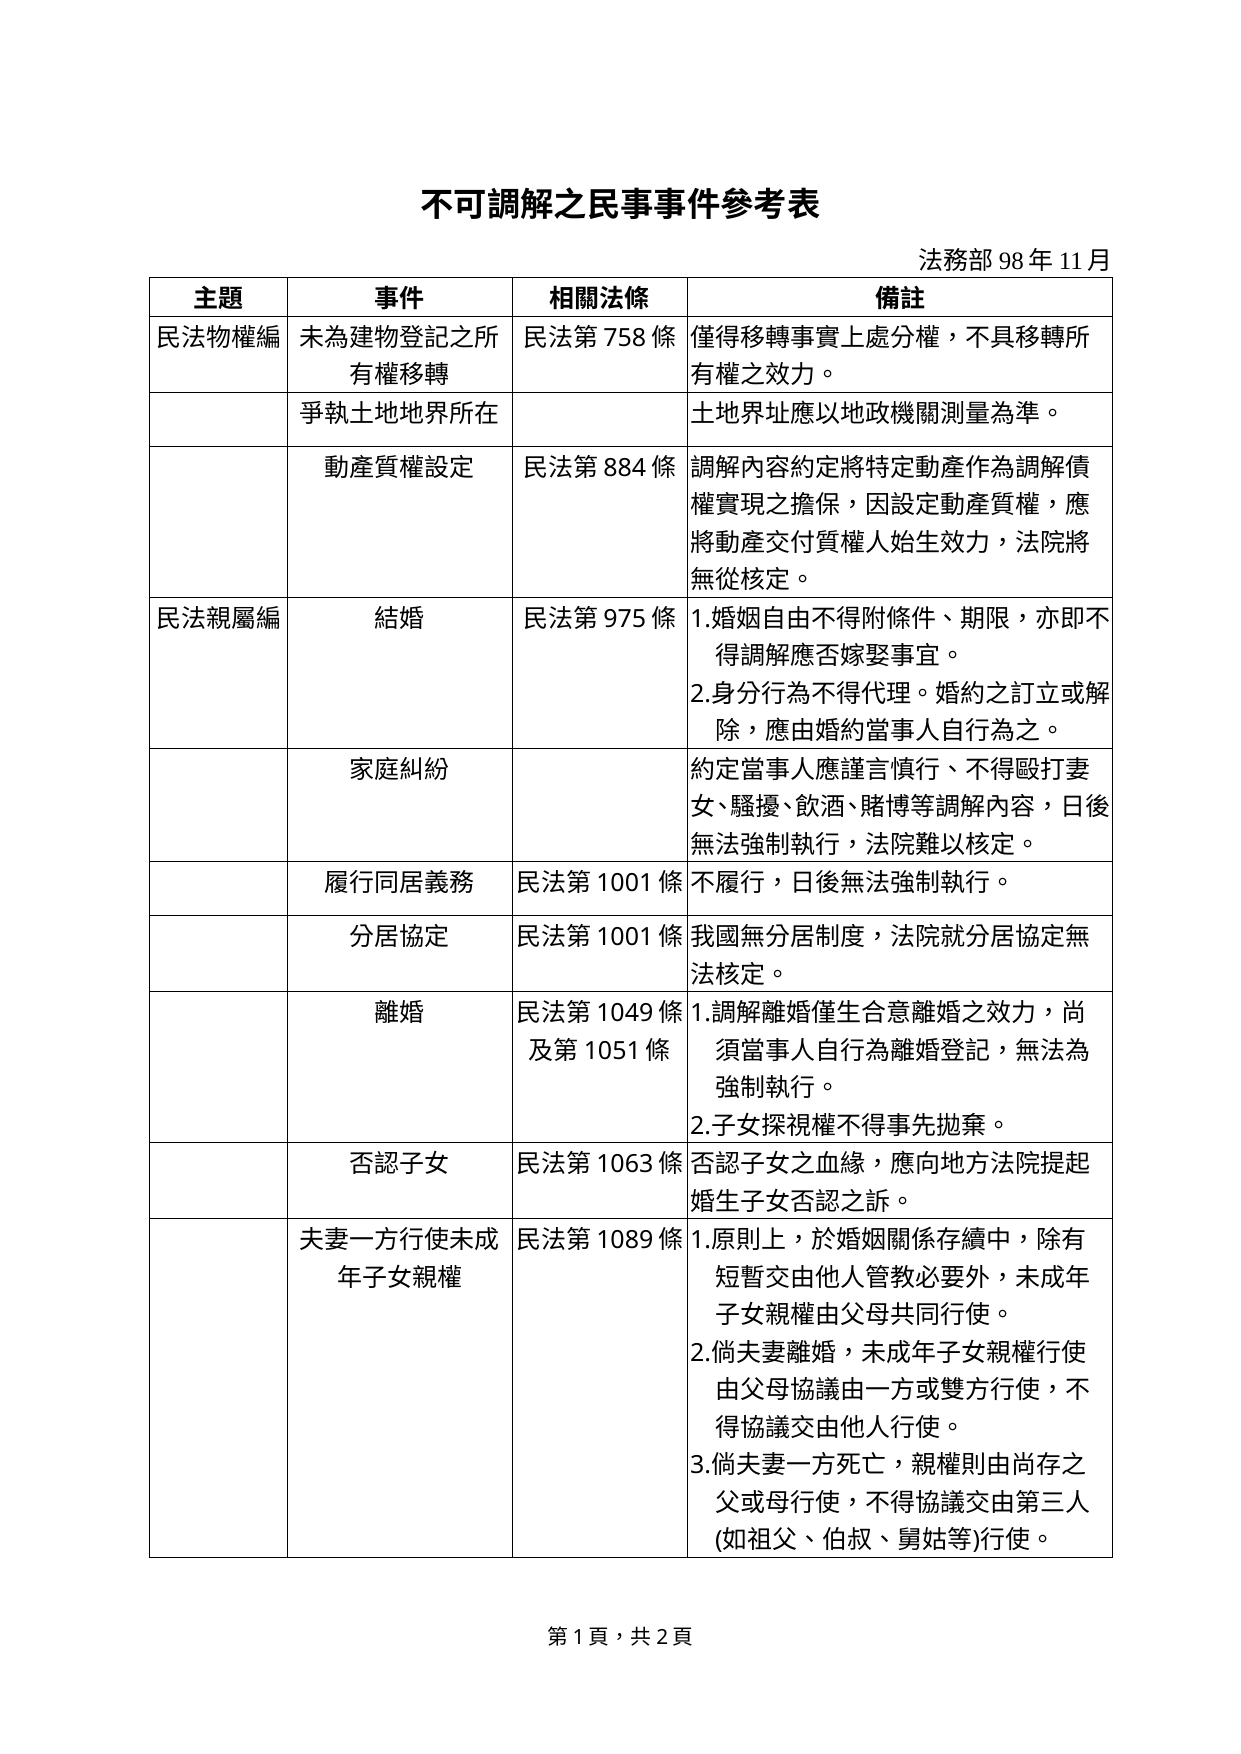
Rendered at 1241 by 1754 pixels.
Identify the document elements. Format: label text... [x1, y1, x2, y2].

table_cell 民法第884條 [513, 447, 687, 597]
table_cell 1.原則上，於婚姻關係存續中，除有短暫交由他人管教必要外，未成年子女親權由父母共同行使。 2.倘夫妻離婚，未成年子女親權行使由父母協議由一方或雙方行使，不得協議交由他人行使。 3.倘夫妻一方死亡，親權則由尚存之父或母行使，不得協議交由第三人(如祖父、伯叔、舅姑等)行使。 [688, 1219, 1112, 1557]
table_cell 夫妻一方行使未成年子女親權 [288, 1219, 512, 1557]
table_cell 民法親屬編 [150, 598, 287, 748]
table_cell 否認子女之血緣，應向地方法院提起婚生子女否認之訴。 [688, 1143, 1112, 1218]
table_cell 未為建物登記之所有權移轉 [288, 317, 512, 392]
table_cell [150, 1219, 287, 1557]
table_cell 民法第1089條 [513, 1219, 687, 1557]
table_cell 履行同居義務 [288, 862, 512, 915]
table_header 備註 [688, 278, 1112, 316]
table_cell [150, 393, 287, 446]
table_cell 結婚 [288, 598, 512, 748]
table_cell 民法第975條 [513, 598, 687, 748]
table_cell 約定當事人應謹言慎行、不得毆打妻女、騷擾、飲酒、賭博等調解內容，日後無法強制執行，法院難以核定。 [688, 749, 1112, 861]
table_cell 民法第758條 [513, 317, 687, 392]
table_cell 民法物權編 [150, 317, 287, 392]
table_cell 離婚 [288, 992, 512, 1142]
table_header 事件 [288, 278, 512, 316]
table_cell 動產質權設定 [288, 447, 512, 597]
table_cell 僅得移轉事實上處分權，不具移轉所有權之效力。 [688, 317, 1112, 392]
table_cell [150, 916, 287, 991]
table_cell 不履行，日後無法強制執行。 [688, 862, 1112, 915]
text 不可調解之民事事件參考表 [187, 164, 1053, 239]
table_cell 否認子女 [288, 1143, 512, 1218]
table_cell 我國無分居制度，法院就分居協定無法核定。 [688, 916, 1112, 991]
table_cell [150, 862, 287, 915]
table_cell 爭執土地地界所在 [288, 393, 512, 446]
table_cell [513, 393, 687, 446]
table_cell 民法第1049條及第1051條 [513, 992, 687, 1142]
table_header 相關法條 [513, 278, 687, 316]
table_cell 民法第1001條 [513, 916, 687, 991]
table_cell 1.調解離婚僅生合意離婚之效力，尚須當事人自行為離婚登記，無法為強制執行。 2.子女探視權不得事先拋棄。 [688, 992, 1112, 1142]
table_cell 土地界址應以地政機關測量為準。 [688, 393, 1112, 446]
table_cell 1.婚姻自由不得附條件、期限，亦即不得調解應否嫁娶事宜。 2.身分行為不得代理。婚約之訂立或解除，應由婚約當事人自行為之。 [688, 598, 1112, 748]
table_cell 民法第1063條 [513, 1143, 687, 1218]
table_cell [150, 1143, 287, 1218]
table_cell 分居協定 [288, 916, 512, 991]
table_header 主題 [150, 278, 287, 316]
table_cell 家庭糾紛 [288, 749, 512, 861]
table_cell [150, 447, 287, 597]
table_cell [150, 992, 287, 1142]
table_cell [150, 749, 287, 861]
table_cell [513, 749, 687, 861]
table_cell 調解內容約定將特定動產作為調解債權實現之擔保，因設定動產質權，應將動產交付質權人始生效力，法院將無從核定。 [688, 447, 1112, 597]
table_cell 民法第1001條 [513, 862, 687, 915]
text 法務部98年11月 [187, 239, 1112, 277]
